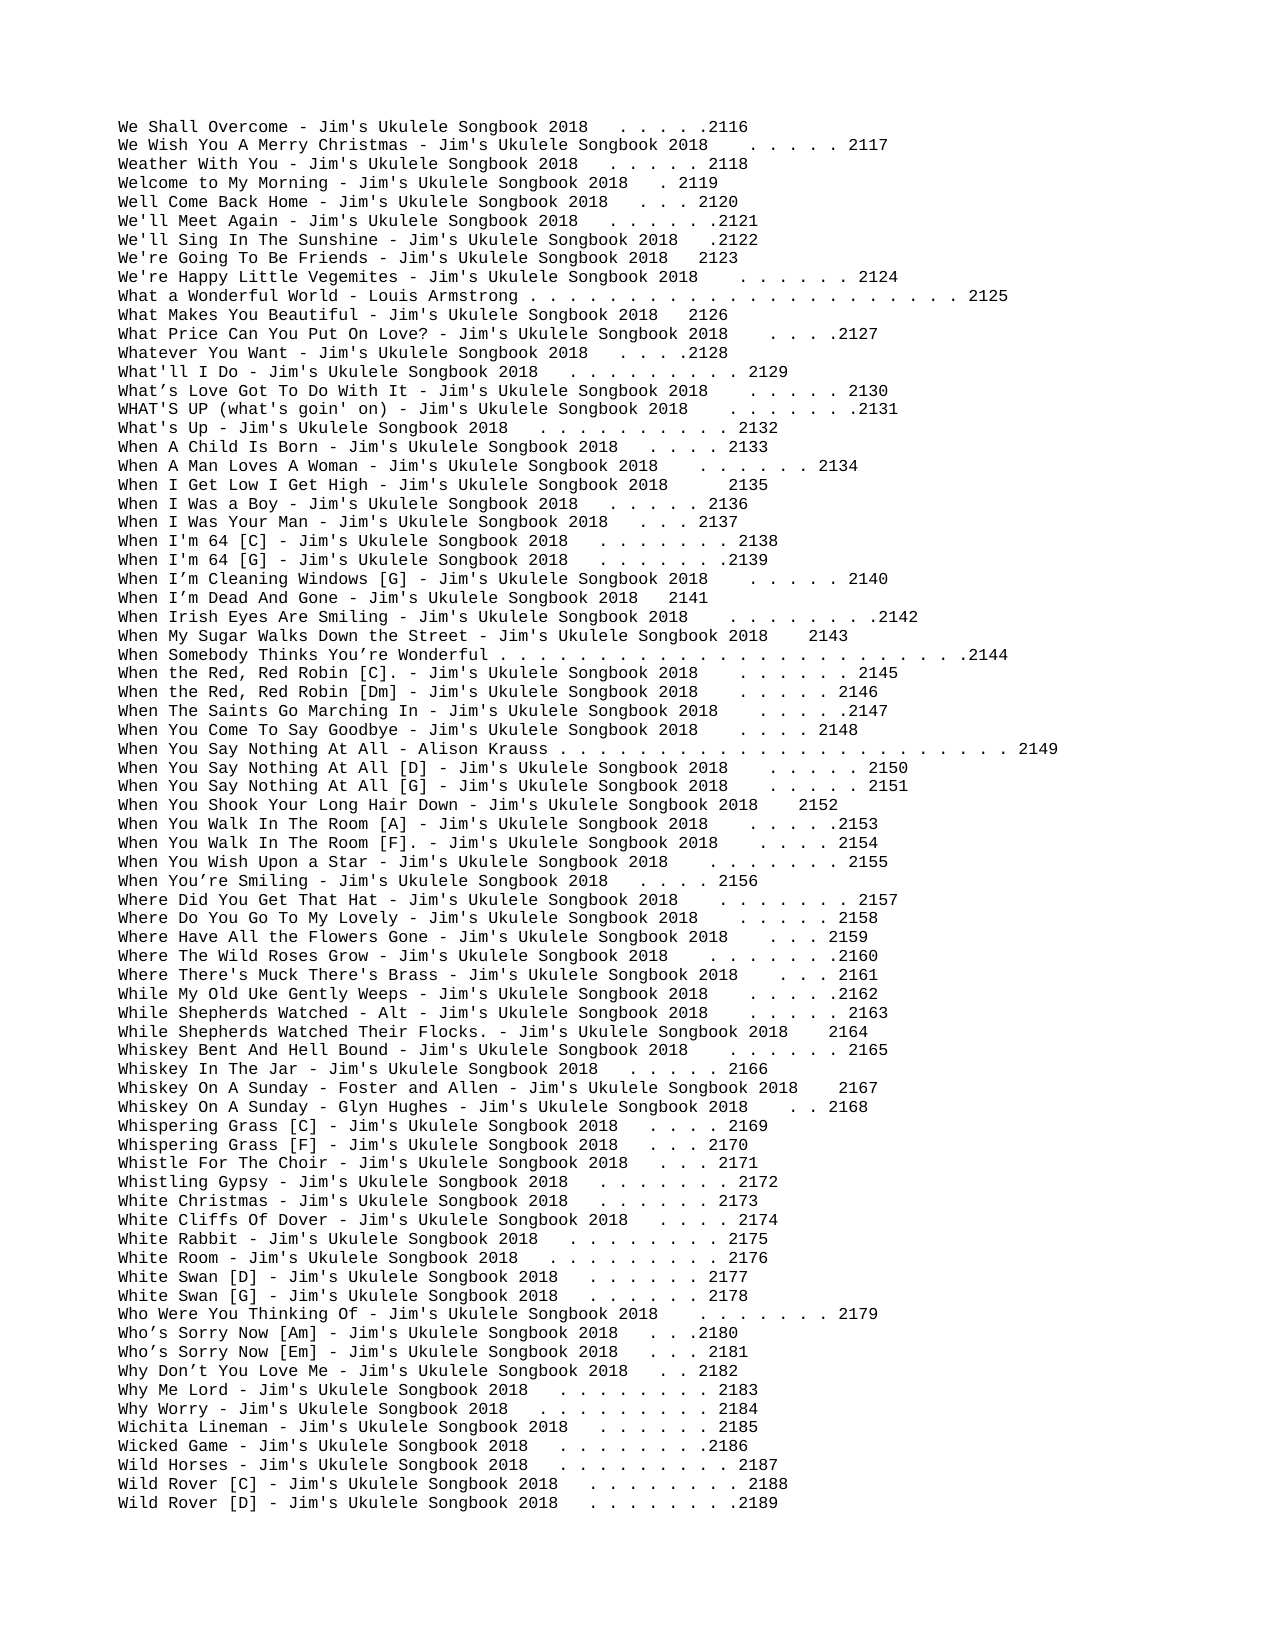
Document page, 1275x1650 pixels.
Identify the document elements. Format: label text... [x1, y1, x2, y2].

text What'll I Do - Jim's Ukulele Songbook 2018 . . . . . . . . . 2129 [118, 363, 1157, 382]
text Whispering Grass [C] - Jim's Ukulele Songbook 2018 . . . . 2169 [118, 1117, 1157, 1136]
text When You Say Nothing At All [D] - Jim's Ukulele Songbook 2018 . . . . . 2150 [118, 759, 1157, 778]
text When You Come To Say Goodbye - Jim's Ukulele Songbook 2018 . . . . 2148 [118, 721, 1157, 740]
text White Cliffs Of Dover - Jim's Ukulele Songbook 2018 . . . . 2174 [118, 1212, 1157, 1231]
text When You Walk In The Room [A] - Jim's Ukulele Songbook 2018 . . . . .2153 [118, 816, 1157, 834]
text Weather With You - Jim's Ukulele Songbook 2018 . . . . . 2118 [118, 156, 1157, 175]
text White Room - Jim's Ukulele Songbook 2018 . . . . . . . . . 2176 [118, 1249, 1157, 1268]
text Who’s Sorry Now [Em] - Jim's Ukulele Songbook 2018 . . . 2181 [118, 1344, 1157, 1362]
text When I Was a Boy - Jim's Ukulele Songbook 2018 . . . . . 2136 [118, 495, 1157, 514]
text Whiskey Bent And Hell Bound - Jim's Ukulele Songbook 2018 . . . . . . 2165 [118, 1042, 1157, 1061]
text When the Red, Red Robin [Dm] - Jim's Ukulele Songbook 2018 . . . . . 2146 [118, 684, 1157, 703]
text When You Walk In The Room [F]. - Jim's Ukulele Songbook 2018 . . . . 2154 [118, 834, 1157, 853]
text When I'm 64 [G] - Jim's Ukulele Songbook 2018 . . . . . . .2139 [118, 552, 1157, 571]
text When You Wish Upon a Star - Jim's Ukulele Songbook 2018 . . . . . . . 2155 [118, 853, 1157, 872]
text When I’m Cleaning Windows [G] - Jim's Ukulele Songbook 2018 . . . . . 2140 [118, 571, 1157, 589]
text We'll Meet Again - Jim's Ukulele Songbook 2018 . . . . . .2121 [118, 212, 1157, 231]
text We'll Sing In The Sunshine - Jim's Ukulele Songbook 2018 .2122 [118, 231, 1157, 250]
text Why Me Lord - Jim's Ukulele Songbook 2018 . . . . . . . . 2183 [118, 1381, 1157, 1400]
text When You Say Nothing At All - Alison Krauss . . . . . . . . . . . . . . . . . . . . . . . 2149 [118, 740, 1157, 759]
text Whiskey On A Sunday - Glyn Hughes - Jim's Ukulele Songbook 2018 . . 2168 [118, 1098, 1157, 1117]
text When You Say Nothing At All [G] - Jim's Ukulele Songbook 2018 . . . . . 2151 [118, 778, 1157, 797]
text We Wish You A Merry Christmas - Jim's Ukulele Songbook 2018 . . . . . 2117 [118, 137, 1157, 156]
text When I’m Dead And Gone - Jim's Ukulele Songbook 2018 2141 [118, 589, 1157, 608]
text Where The Wild Roses Grow - Jim's Ukulele Songbook 2018 . . . . . . .2160 [118, 948, 1157, 967]
text What a Wonderful World - Louis Armstrong . . . . . . . . . . . . . . . . . . . . . . 2125 [118, 288, 1157, 307]
text Wild Rover [C] - Jim's Ukulele Songbook 2018 . . . . . . . . 2188 [118, 1476, 1157, 1494]
text When I Get Low I Get High - Jim's Ukulele Songbook 2018 2135 [118, 476, 1157, 495]
text Whatever You Want - Jim's Ukulele Songbook 2018 . . . .2128 [118, 344, 1157, 363]
text What's Up - Jim's Ukulele Songbook 2018 . . . . . . . . . . 2132 [118, 420, 1157, 439]
text Well Come Back Home - Jim's Ukulele Songbook 2018 . . . 2120 [118, 193, 1157, 212]
text Wild Rover [D] - Jim's Ukulele Songbook 2018 . . . . . . . .2189 [118, 1494, 1157, 1513]
text While Shepherds Watched Their Flocks. - Jim's Ukulele Songbook 2018 2164 [118, 1023, 1157, 1042]
text When Irish Eyes Are Smiling - Jim's Ukulele Songbook 2018 . . . . . . . .2142 [118, 608, 1157, 627]
text Why Don’t You Love Me - Jim's Ukulele Songbook 2018 . . 2182 [118, 1362, 1157, 1381]
text Where Have All the Flowers Gone - Jim's Ukulele Songbook 2018 . . . 2159 [118, 929, 1157, 948]
text Whistling Gypsy - Jim's Ukulele Songbook 2018 . . . . . . . 2172 [118, 1174, 1157, 1193]
text Whiskey In The Jar - Jim's Ukulele Songbook 2018 . . . . . 2166 [118, 1061, 1157, 1080]
text When You Shook Your Long Hair Down - Jim's Ukulele Songbook 2018 2152 [118, 797, 1157, 816]
text When The Saints Go Marching In - Jim's Ukulele Songbook 2018 . . . . .2147 [118, 703, 1157, 721]
text White Rabbit - Jim's Ukulele Songbook 2018 . . . . . . . . 2175 [118, 1231, 1157, 1249]
text What Price Can You Put On Love? - Jim's Ukulele Songbook 2018 . . . .2127 [118, 326, 1157, 344]
text Who Were You Thinking Of - Jim's Ukulele Songbook 2018 . . . . . . . 2179 [118, 1306, 1157, 1325]
text Who’s Sorry Now [Am] - Jim's Ukulele Songbook 2018 . . .2180 [118, 1325, 1157, 1344]
text What’s Love Got To Do With It - Jim's Ukulele Songbook 2018 . . . . . 2130 [118, 382, 1157, 401]
text We're Happy Little Vegemites - Jim's Ukulele Songbook 2018 . . . . . . 2124 [118, 269, 1157, 288]
text When I'm 64 [C] - Jim's Ukulele Songbook 2018 . . . . . . . 2138 [118, 533, 1157, 552]
text Wichita Lineman - Jim's Ukulele Songbook 2018 . . . . . . 2185 [118, 1419, 1157, 1438]
text When the Red, Red Robin [C]. - Jim's Ukulele Songbook 2018 . . . . . . 2145 [118, 665, 1157, 684]
text White Christmas - Jim's Ukulele Songbook 2018 . . . . . . 2173 [118, 1193, 1157, 1212]
text When Somebody Thinks You’re Wonderful . . . . . . . . . . . . . . . . . . . . . . . .2144 [118, 646, 1157, 665]
text When You’re Smiling - Jim's Ukulele Songbook 2018 . . . . 2156 [118, 872, 1157, 891]
text What Makes You Beautiful - Jim's Ukulele Songbook 2018 2126 [118, 307, 1157, 326]
text White Swan [D] - Jim's Ukulele Songbook 2018 . . . . . . 2177 [118, 1268, 1157, 1287]
text Wicked Game - Jim's Ukulele Songbook 2018 . . . . . . . .2186 [118, 1438, 1157, 1457]
text When A Man Loves A Woman - Jim's Ukulele Songbook 2018 . . . . . . 2134 [118, 457, 1157, 476]
text White Swan [G] - Jim's Ukulele Songbook 2018 . . . . . . 2178 [118, 1287, 1157, 1306]
text While My Old Uke Gently Weeps - Jim's Ukulele Songbook 2018 . . . . .2162 [118, 985, 1157, 1004]
text WHAT'S UP (what's goin' on) - Jim's Ukulele Songbook 2018 . . . . . . .2131 [118, 401, 1157, 420]
text Where Do You Go To My Lovely - Jim's Ukulele Songbook 2018 . . . . . 2158 [118, 910, 1157, 929]
text We Shall Overcome - Jim's Ukulele Songbook 2018 . . . . .2116 [118, 118, 1157, 137]
text When I Was Your Man - Jim's Ukulele Songbook 2018 . . . 2137 [118, 514, 1157, 533]
text Wild Horses - Jim's Ukulele Songbook 2018 . . . . . . . . . 2187 [118, 1457, 1157, 1476]
text We're Going To Be Friends - Jim's Ukulele Songbook 2018 2123 [118, 250, 1157, 269]
text Where There's Muck There's Brass - Jim's Ukulele Songbook 2018 . . . 2161 [118, 967, 1157, 985]
text Where Did You Get That Hat - Jim's Ukulele Songbook 2018 . . . . . . . 2157 [118, 891, 1157, 910]
text Welcome to My Morning - Jim's Ukulele Songbook 2018 . 2119 [118, 175, 1157, 193]
text Whispering Grass [F] - Jim's Ukulele Songbook 2018 . . . 2170 [118, 1136, 1157, 1155]
text When My Sugar Walks Down the Street - Jim's Ukulele Songbook 2018 2143 [118, 627, 1157, 646]
text While Shepherds Watched - Alt - Jim's Ukulele Songbook 2018 . . . . . 2163 [118, 1004, 1157, 1023]
text When A Child Is Born - Jim's Ukulele Songbook 2018 . . . . 2133 [118, 439, 1157, 457]
text Whistle For The Choir - Jim's Ukulele Songbook 2018 . . . 2171 [118, 1155, 1157, 1174]
text Whiskey On A Sunday - Foster and Allen - Jim's Ukulele Songbook 2018 2167 [118, 1080, 1157, 1098]
text Why Worry - Jim's Ukulele Songbook 2018 . . . . . . . . . 2184 [118, 1400, 1157, 1419]
